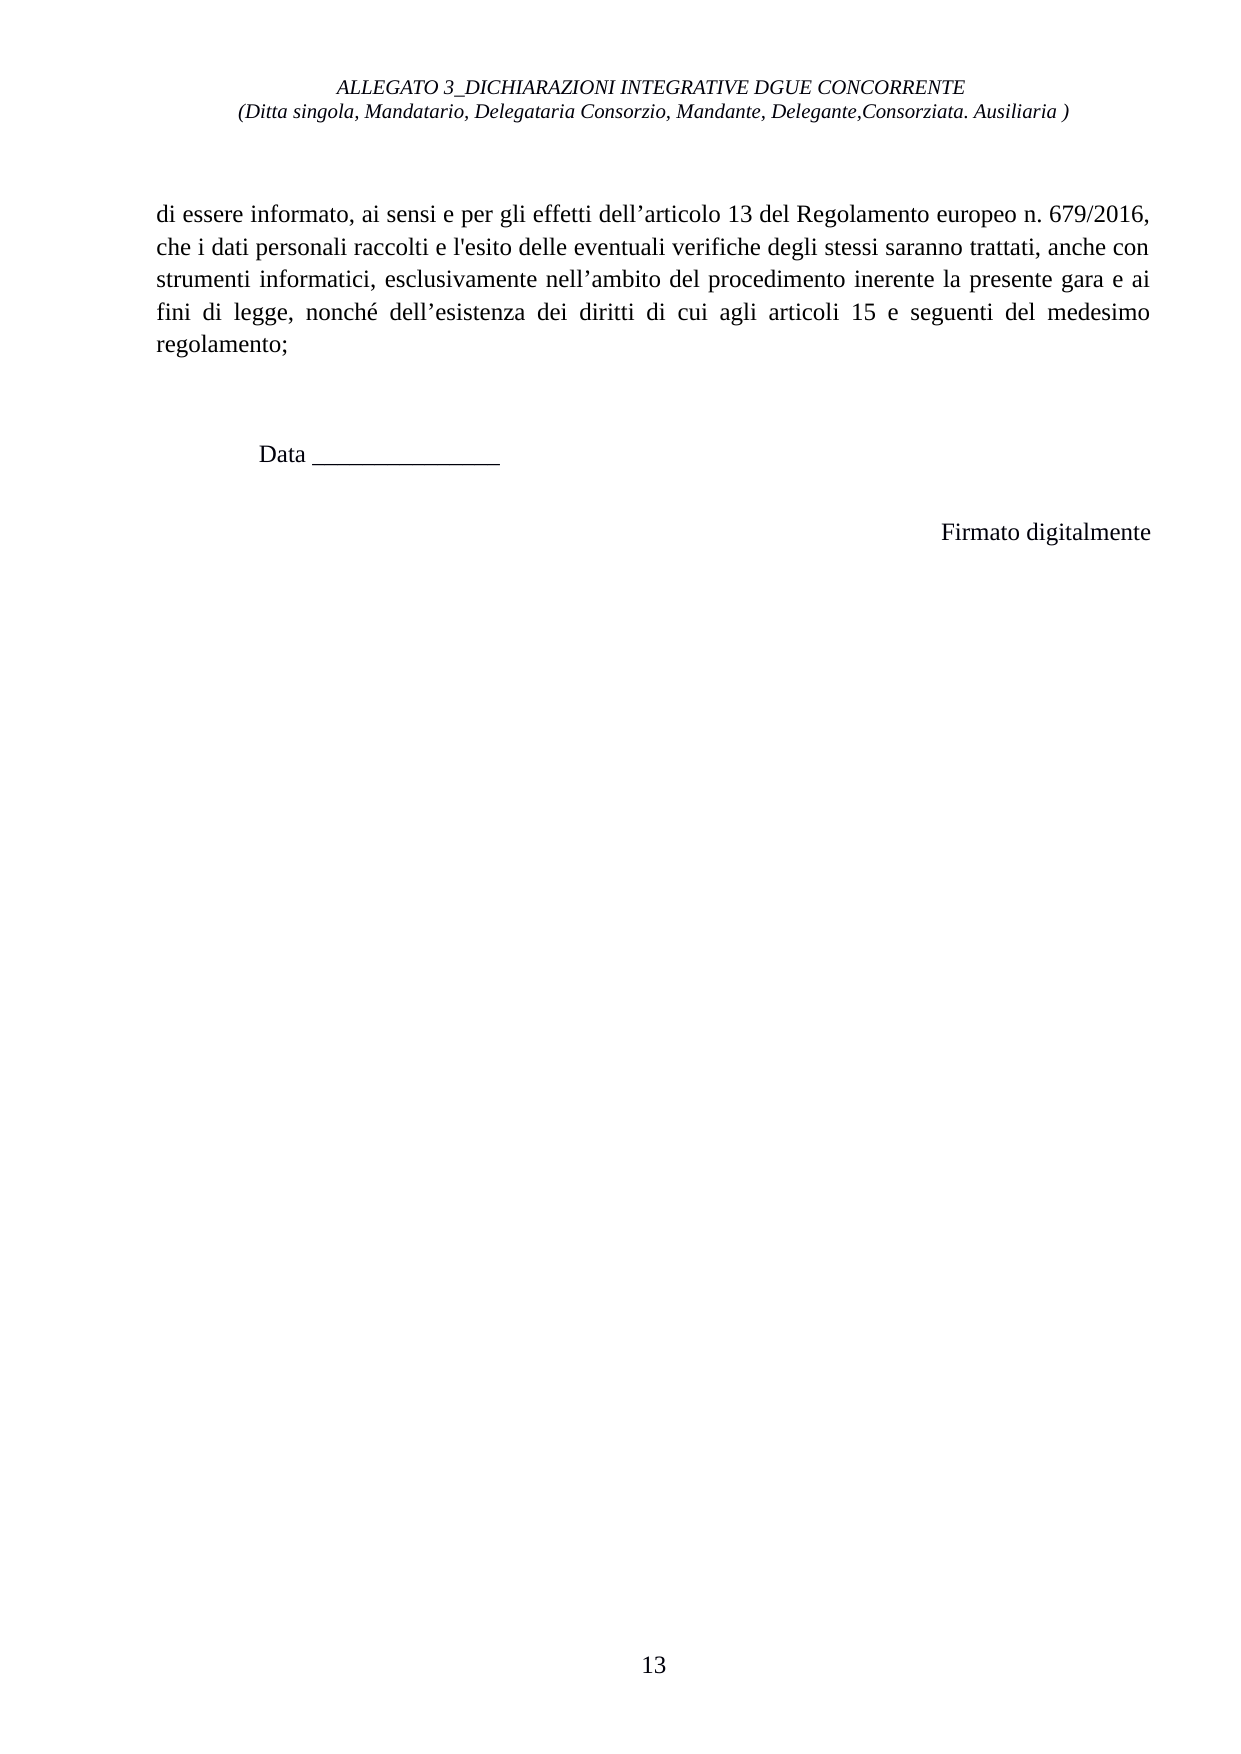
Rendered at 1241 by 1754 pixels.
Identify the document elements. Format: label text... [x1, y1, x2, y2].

text di essere informato, ai sensi e per gli effetti dell’articolo 13 del Regolamento europeo n. 679/2016, che i dati personali raccolti e l'esito delle eventuali verifiche degli stessi saranno trattati, anche con strumenti informatici, esclusivamente nell’ambito del procedimento inerente la presente gara e ai fini di legge, nonché dell’esistenza dei diritti di cui agli articoli 15 e seguenti del medesimo regolamento; [156, 195, 1151, 358]
list Firmato digitalmente [221, 513, 1151, 545]
list Data _______________ [221, 435, 1151, 468]
